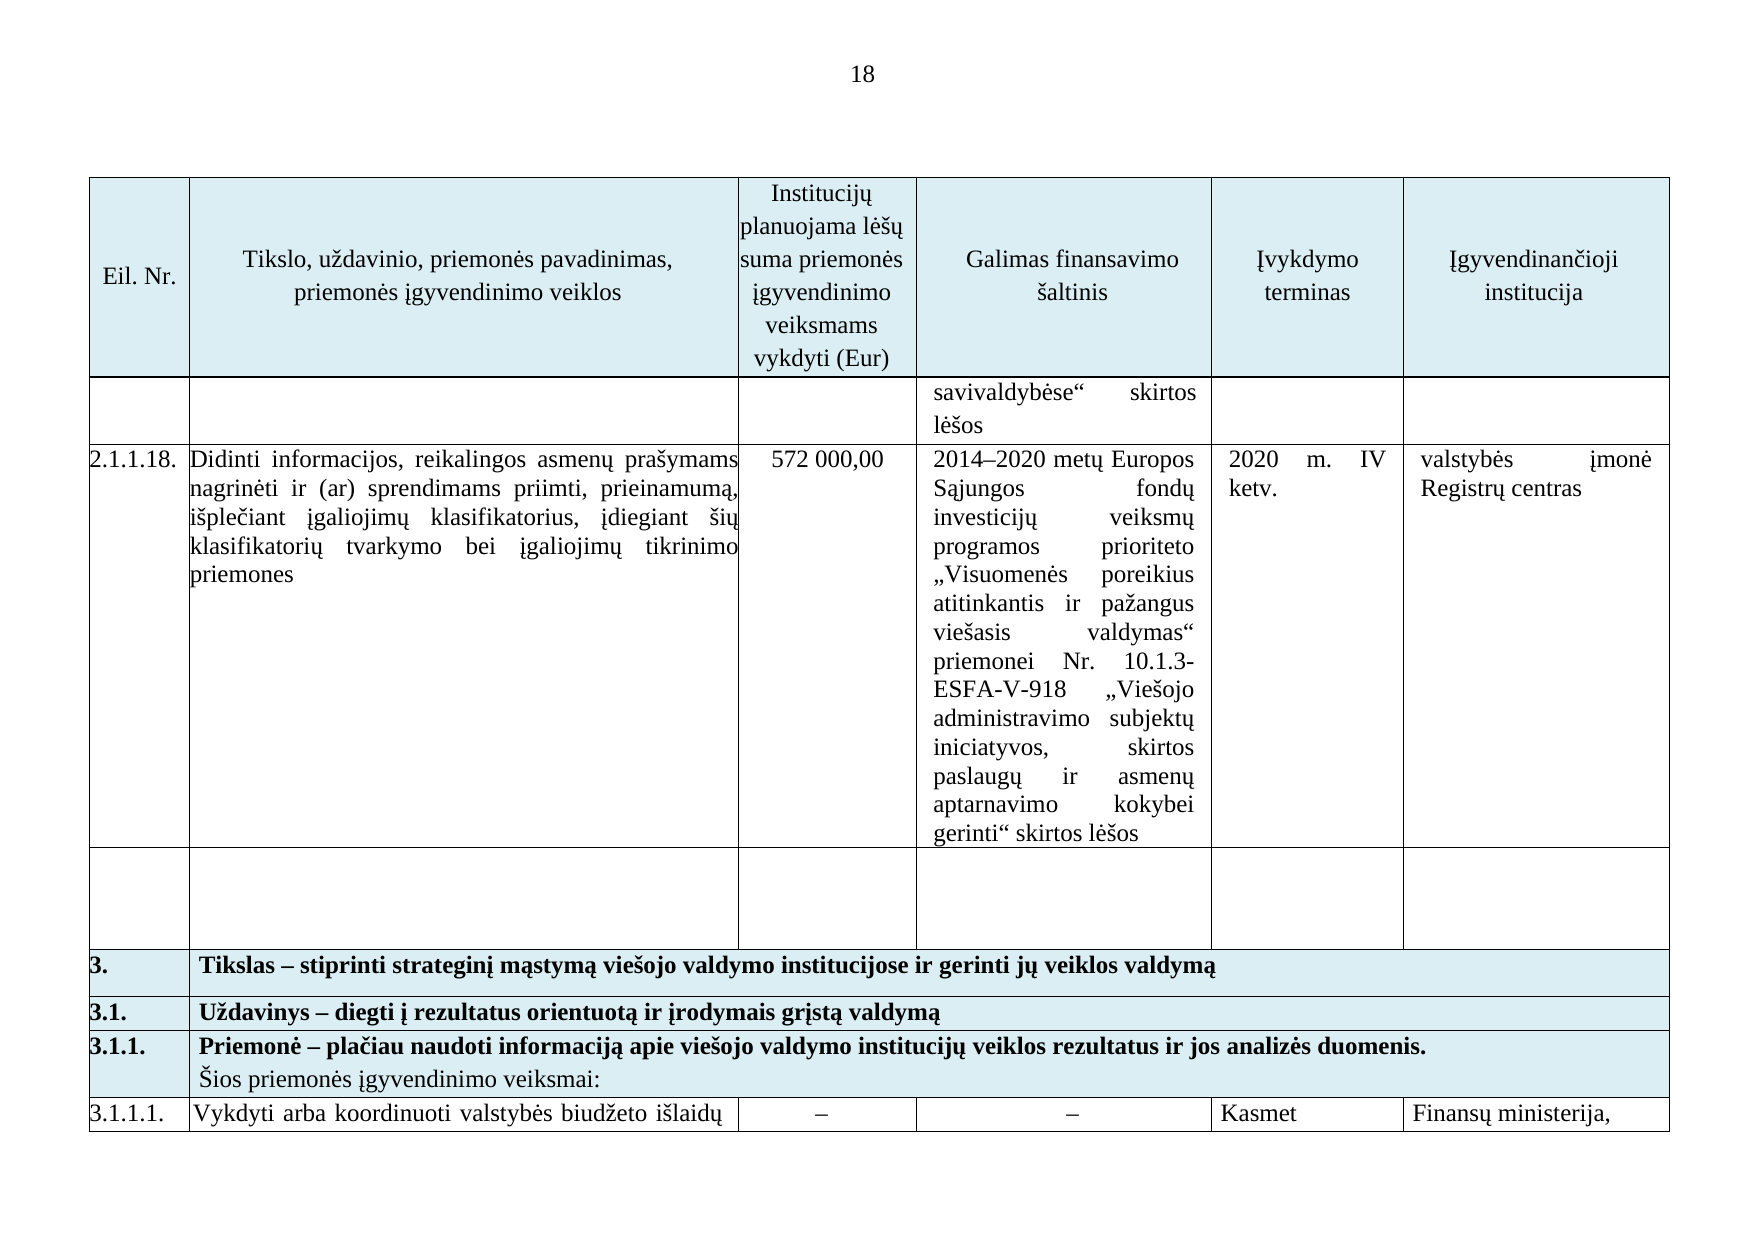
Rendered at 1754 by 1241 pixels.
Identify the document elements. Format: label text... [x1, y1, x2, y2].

table_cell [739, 848, 916, 949]
table_header Galimas finansavimo šaltinis [917, 178, 1211, 376]
table_cell Finansų ministerija, [1404, 1098, 1669, 1131]
table_cell Uždavinys – diegti į rezultatus orientuotą ir įrodymais grįstą valdymą [190, 997, 1669, 1030]
table_cell savivaldybėse“ skirtos lėšos [917, 378, 1211, 443]
table_cell valstybės įmonė Registrų centras [1404, 445, 1669, 847]
table_cell 3. [90, 950, 189, 996]
table_header Įvykdymo terminas [1212, 178, 1403, 376]
table_header Institucijų planuojama lėšų suma priemonės įgyvendinimo veiksmams vykdyti (Eur) [739, 178, 916, 376]
table_cell 2020 m. IV ketv. [1212, 445, 1403, 847]
table_cell 3.1.1. [90, 1031, 189, 1097]
table_cell Didinti informacijos, reikalingos asmenų prašymams nagrinėti ir (ar) sprendimams priimti, prieinamumą, išplečiant įgaliojimų klasifikatorius, įdiegiant šių klasifikatorių tvarkymo bei įgaliojimų tikrinimo priemones [190, 445, 738, 847]
table_cell [90, 848, 189, 949]
table_cell 572 000,00 [739, 445, 916, 847]
table_cell 3.1.1.1. [90, 1098, 189, 1131]
table_cell [1212, 848, 1403, 949]
table_cell [190, 378, 738, 443]
table_cell – [739, 1098, 916, 1131]
table_cell [1404, 378, 1669, 443]
table_cell Vykdyti arba koordinuoti valstybės biudžeto išlaidų [190, 1098, 738, 1131]
table_cell [1404, 848, 1669, 949]
table_cell [917, 848, 1211, 949]
table_header Eil. Nr. [90, 178, 189, 376]
table_cell 2014–2020 metų Europos Sąjungos fondų investicijų veiksmų programos prioriteto „Visuomenės poreikius atitinkantis ir pažangus viešasis valdymas“ priemonei Nr. 10.1.3-ESFA-V-918 „Viešojo administravimo subjektų iniciatyvos, skirtos paslaugų ir asmenų aptarnavimo kokybei gerinti“ skirtos lėšos [917, 445, 1211, 847]
table_cell Priemonė – plačiau naudoti informaciją apie viešojo valdymo institucijų veiklos rezultatus ir jos analizės duomenis. Šios priemonės įgyvendinimo veiksmai: [190, 1031, 1669, 1097]
table_cell 2.1.1.18. [90, 445, 189, 847]
table_cell [1212, 378, 1403, 443]
table_cell Tikslas – stiprinti strateginį mąstymą viešojo valdymo institucijose ir gerinti jų veiklos valdymą [190, 950, 1669, 996]
table_header Įgyvendinančioji institucija [1404, 178, 1669, 376]
table_header Tikslo, uždavinio, priemonės pavadinimas, priemonės įgyvendinimo veiklos [190, 178, 738, 376]
table_cell 3.1. [90, 997, 189, 1030]
table_cell [90, 378, 189, 443]
table_cell [739, 378, 916, 443]
table_cell [190, 848, 738, 949]
table_cell – [917, 1098, 1211, 1131]
table_cell Kasmet [1212, 1098, 1403, 1131]
